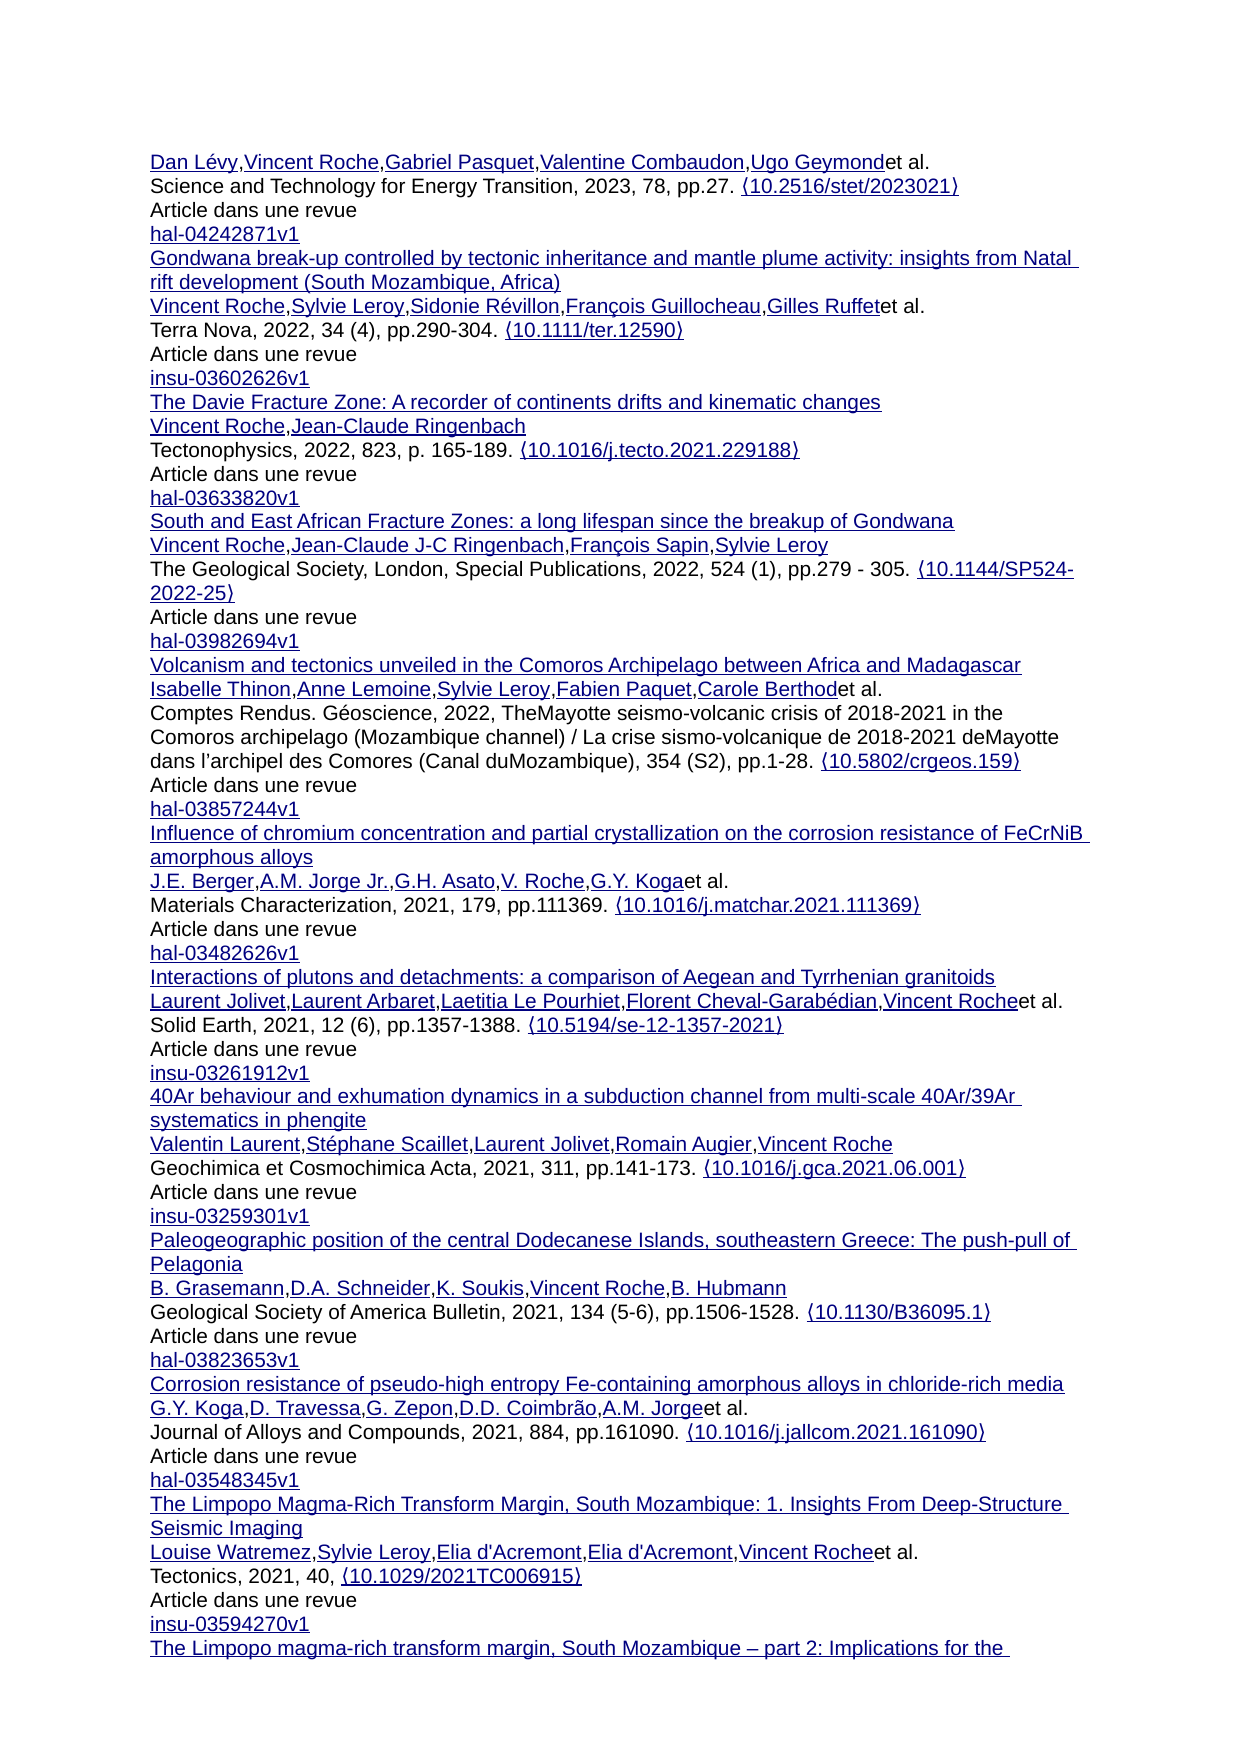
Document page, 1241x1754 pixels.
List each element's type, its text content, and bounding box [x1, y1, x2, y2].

table_cell amorphous alloys J.E. Berger,A.M. Jorge Jr.,G.H. Asato,V. Roche,G.Y. Kogaet al. Materials Characterization, 2021, 179, pp.111369. ⟨10.1016/j.matchar.2021.111369⟩ Article dans une revue hal-03482626v1 [150, 843, 1090, 964]
table_cell Gondwana break‐up controlled by tectonic inheritance and mantle plume activity: insights from Natal rift development (South Mozambique, Africa) Vincent Roche,Sylvie Leroy,Sidonie Révillon,François Guillocheau,Gilles Ruffetet al. Terra Nova, 2022, 34 (4), pp.290-304. ⟨10.1111/ter.12590⟩ Article dans une revue insu-03602626v1 [150, 246, 1090, 389]
table_cell Dan Lévy,Vincent Roche,Gabriel Pasquet,Valentine Combaudon,Ugo Geymondet al. Science and Technology for Energy Transition, 2023, 78, pp.27. ⟨10.2516/stet/2023021⟩ Article dans une revue hal-04242871v1 [150, 150, 1090, 246]
table_cell Influence of chromium concentration and partial crystallization on the corrosion resistance of FeCrNiB [150, 821, 1090, 842]
table_cell The Limpopo Magma-Rich Transform Margin, South Mozambique: 1. Insights From Deep-Structure Seismic Imaging Louise Watremez,Sylvie Leroy,Elia d'Acremont,Elia d'Acremont,Vincent Rocheet al. Tectonics, 2021, 40, ⟨10.1029/2021TC006915⟩ Article dans une revue insu-03594270v1 [150, 1492, 1090, 1635]
table_cell Volcanism and tectonics unveiled in the Comoros Archipelago between Africa and Madagascar Isabelle Thinon,Anne Lemoine,Sylvie Leroy,Fabien Paquet,Carole Berthodet al. Comptes Rendus. Géoscience, 2022, TheMayotte seismo-volcanic crisis of 2018-2021 in the Comoros archipelago (Mozambique channel) / La crise sismo-volcanique de 2018-2021 deMayotte dans l’archipel des Comores (Canal duMozambique), 354 (S2), pp.1-28. ⟨10.5802/crgeos.159⟩ Article dans une revue hal-03857244v1 [150, 653, 1090, 821]
table_cell The Limpopo magma‐rich transform margin, South Mozambique – part 2: Implications for the [150, 1635, 1090, 1659]
table_cell Interactions of plutons and detachments: a comparison of Aegean and Tyrrhenian granitoids Laurent Jolivet,Laurent Arbaret,Laetitia Le Pourhiet,Florent Cheval-Garabédian,Vincent Rocheet al. Solid Earth, 2021, 12 (6), pp.1357-1388. ⟨10.5194/se-12-1357-2021⟩ Article dans une revue insu-03261912v1 [150, 965, 1090, 1084]
table_cell 40Ar behaviour and exhumation dynamics in a subduction channel from multi-scale 40Ar/39Ar systematics in phengite Valentin Laurent,Stéphane Scaillet,Laurent Jolivet,Romain Augier,Vincent Roche Geochimica et Cosmochimica Acta, 2021, 311, pp.141-173. ⟨10.1016/j.gca.2021.06.001⟩ Article dans une revue insu-03259301v1 [150, 1084, 1090, 1228]
table_cell Corrosion resistance of pseudo-high entropy Fe-containing amorphous alloys in chloride-rich media G.Y. Koga,D. Travessa,G. Zepon,D.D. Coimbrão,A.M. Jorgeet al. Journal of Alloys and Compounds, 2021, 884, pp.161090. ⟨10.1016/j.jallcom.2021.161090⟩ Article dans une revue hal-03548345v1 [150, 1372, 1090, 1492]
table_cell The Davie Fracture Zone: A recorder of continents drifts and kinematic changes Vincent Roche,Jean-Claude Ringenbach Tectonophysics, 2022, 823, p. 165-189. ⟨10.1016/j.tecto.2021.229188⟩ Article dans une revue hal-03633820v1 [150, 390, 1090, 509]
table_cell South and East African Fracture Zones: a long lifespan since the breakup of Gondwana Vincent Roche,Jean-Claude J-C Ringenbach,François Sapin,Sylvie Leroy The Geological Society, London, Special Publications, 2022, 524 (1), pp.279 - 305. ⟨10.1144/SP524-2022-25⟩ Article dans une revue hal-03982694v1 [150, 509, 1090, 653]
table_cell Paleogeographic position of the central Dodecanese Islands, southeastern Greece: The push-pull of Pelagonia B. Grasemann,D.A. Schneider,K. Soukis,Vincent Roche,B. Hubmann Geological Society of America Bulletin, 2021, 134 (5-6), pp.1506-1528. ⟨10.1130/B36095.1⟩ Article dans une revue hal-03823653v1 [150, 1228, 1090, 1372]
